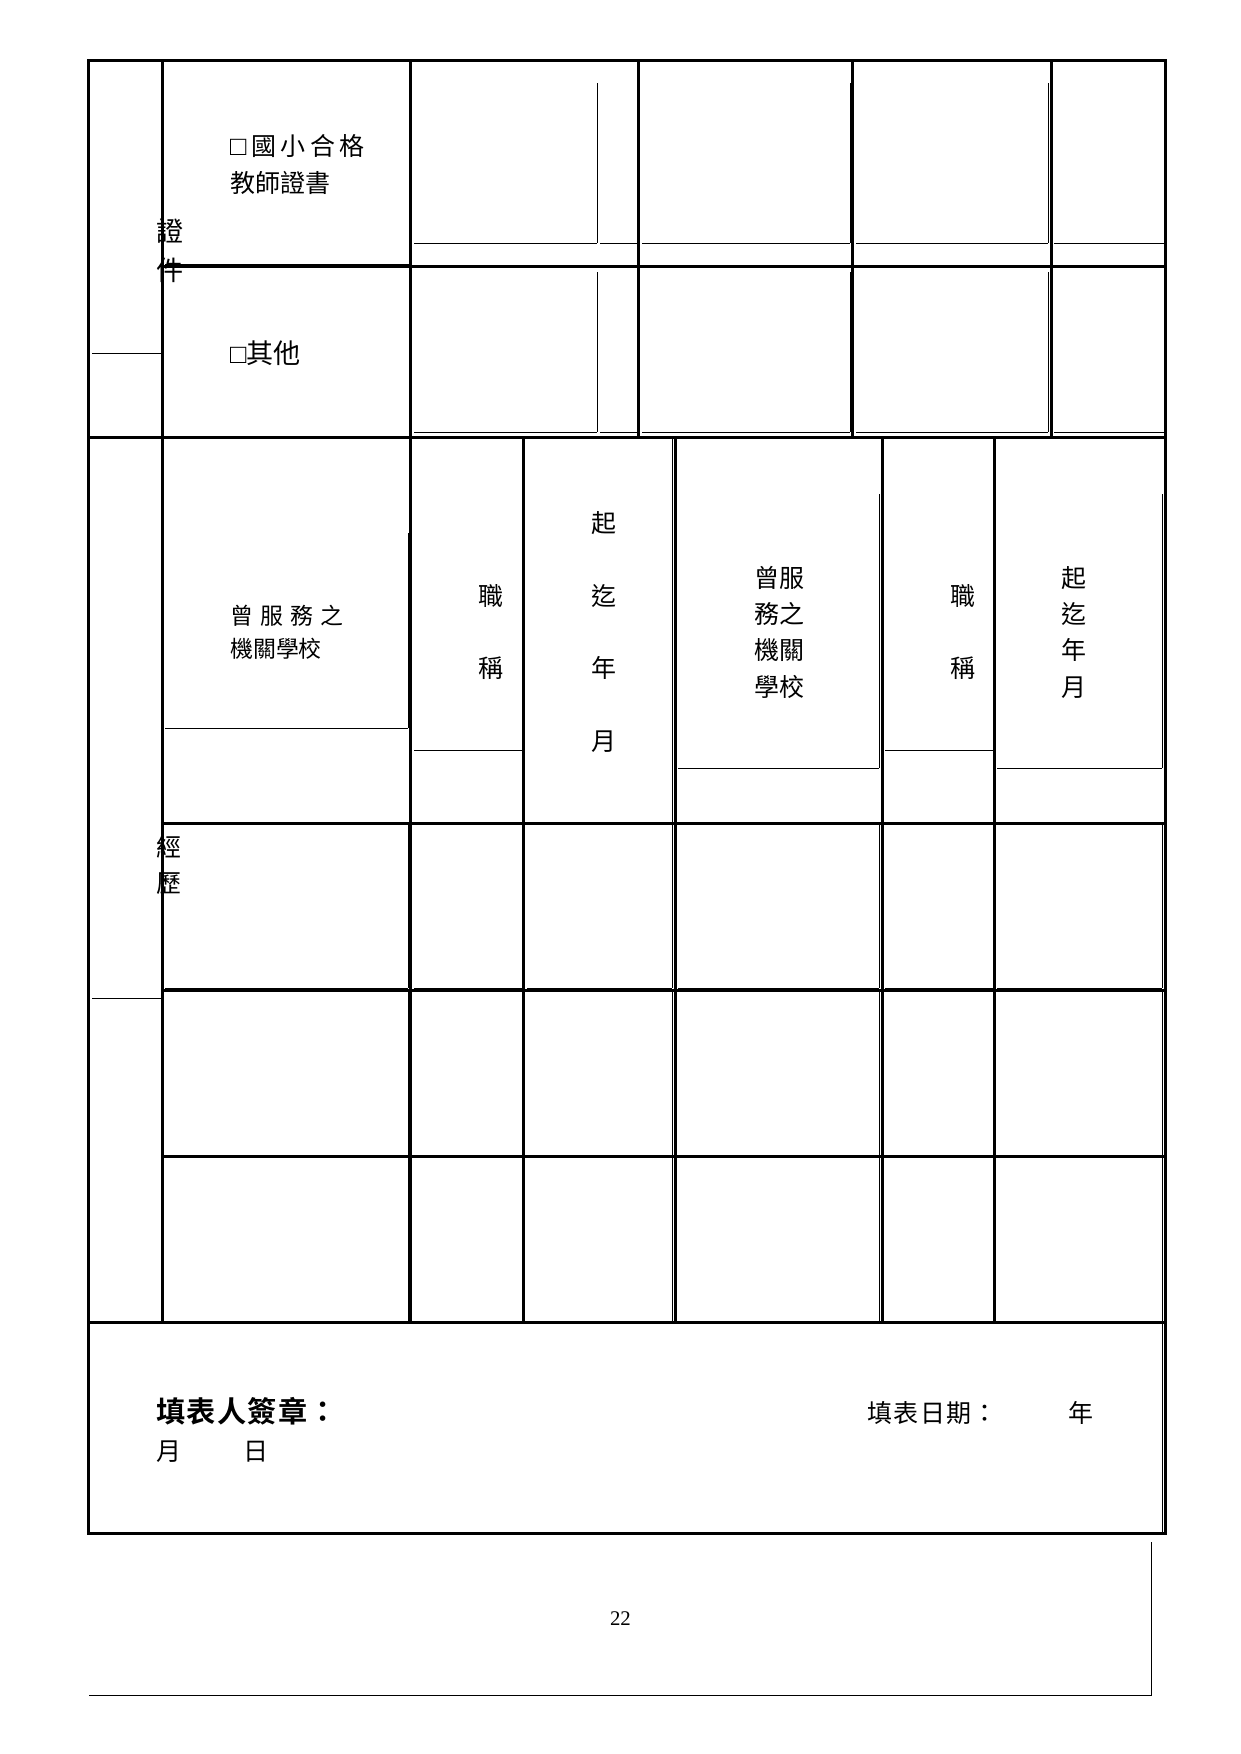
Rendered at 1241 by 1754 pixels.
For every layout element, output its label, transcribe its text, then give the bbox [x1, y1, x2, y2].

table_cell [412, 62, 600, 264]
table_cell [677, 825, 879, 988]
table_cell [164, 992, 408, 1155]
table_cell 職 稱 [884, 439, 993, 822]
table_cell [412, 992, 522, 1155]
table_cell [884, 1158, 993, 1321]
table_cell [164, 1158, 408, 1321]
table_cell 職 稱 [412, 439, 522, 822]
table_cell [412, 1158, 522, 1321]
table_cell 曾服務之機關學校 [164, 439, 409, 822]
table_cell [600, 244, 637, 264]
table_cell [525, 1158, 672, 1321]
table_cell [1053, 62, 1164, 264]
table_cell [412, 268, 600, 436]
table_cell 起 迄 年 月 [525, 439, 672, 822]
table_cell [525, 825, 672, 988]
table_cell 起 迄 年 月 [996, 439, 1164, 822]
table_cell 經 歷 [90, 439, 161, 1321]
table_cell [640, 62, 851, 264]
table_cell [884, 825, 993, 988]
table_cell □其他 [164, 268, 409, 436]
table_cell [884, 992, 993, 1155]
table_cell [640, 268, 851, 436]
table_cell [677, 1158, 879, 1321]
table_cell [164, 825, 408, 988]
table_cell [600, 62, 637, 243]
table_cell 應 繳 驗 證 件 [90, 62, 161, 436]
table_cell [525, 992, 672, 1155]
table_cell [996, 825, 1162, 988]
table_cell [600, 268, 637, 432]
table_cell [996, 992, 1162, 1155]
table_cell [412, 825, 522, 988]
table_cell [854, 268, 1050, 436]
table_cell □國小合格教師證書 [164, 62, 409, 264]
table_cell 曾服務之機關學校 [677, 439, 881, 822]
table_cell [996, 1158, 1162, 1321]
table_cell [1053, 268, 1164, 436]
table_cell [677, 992, 879, 1155]
table_cell 填表人簽章： 填表日期： 年 月 日 [90, 1324, 1162, 1532]
table_cell [854, 62, 1050, 264]
